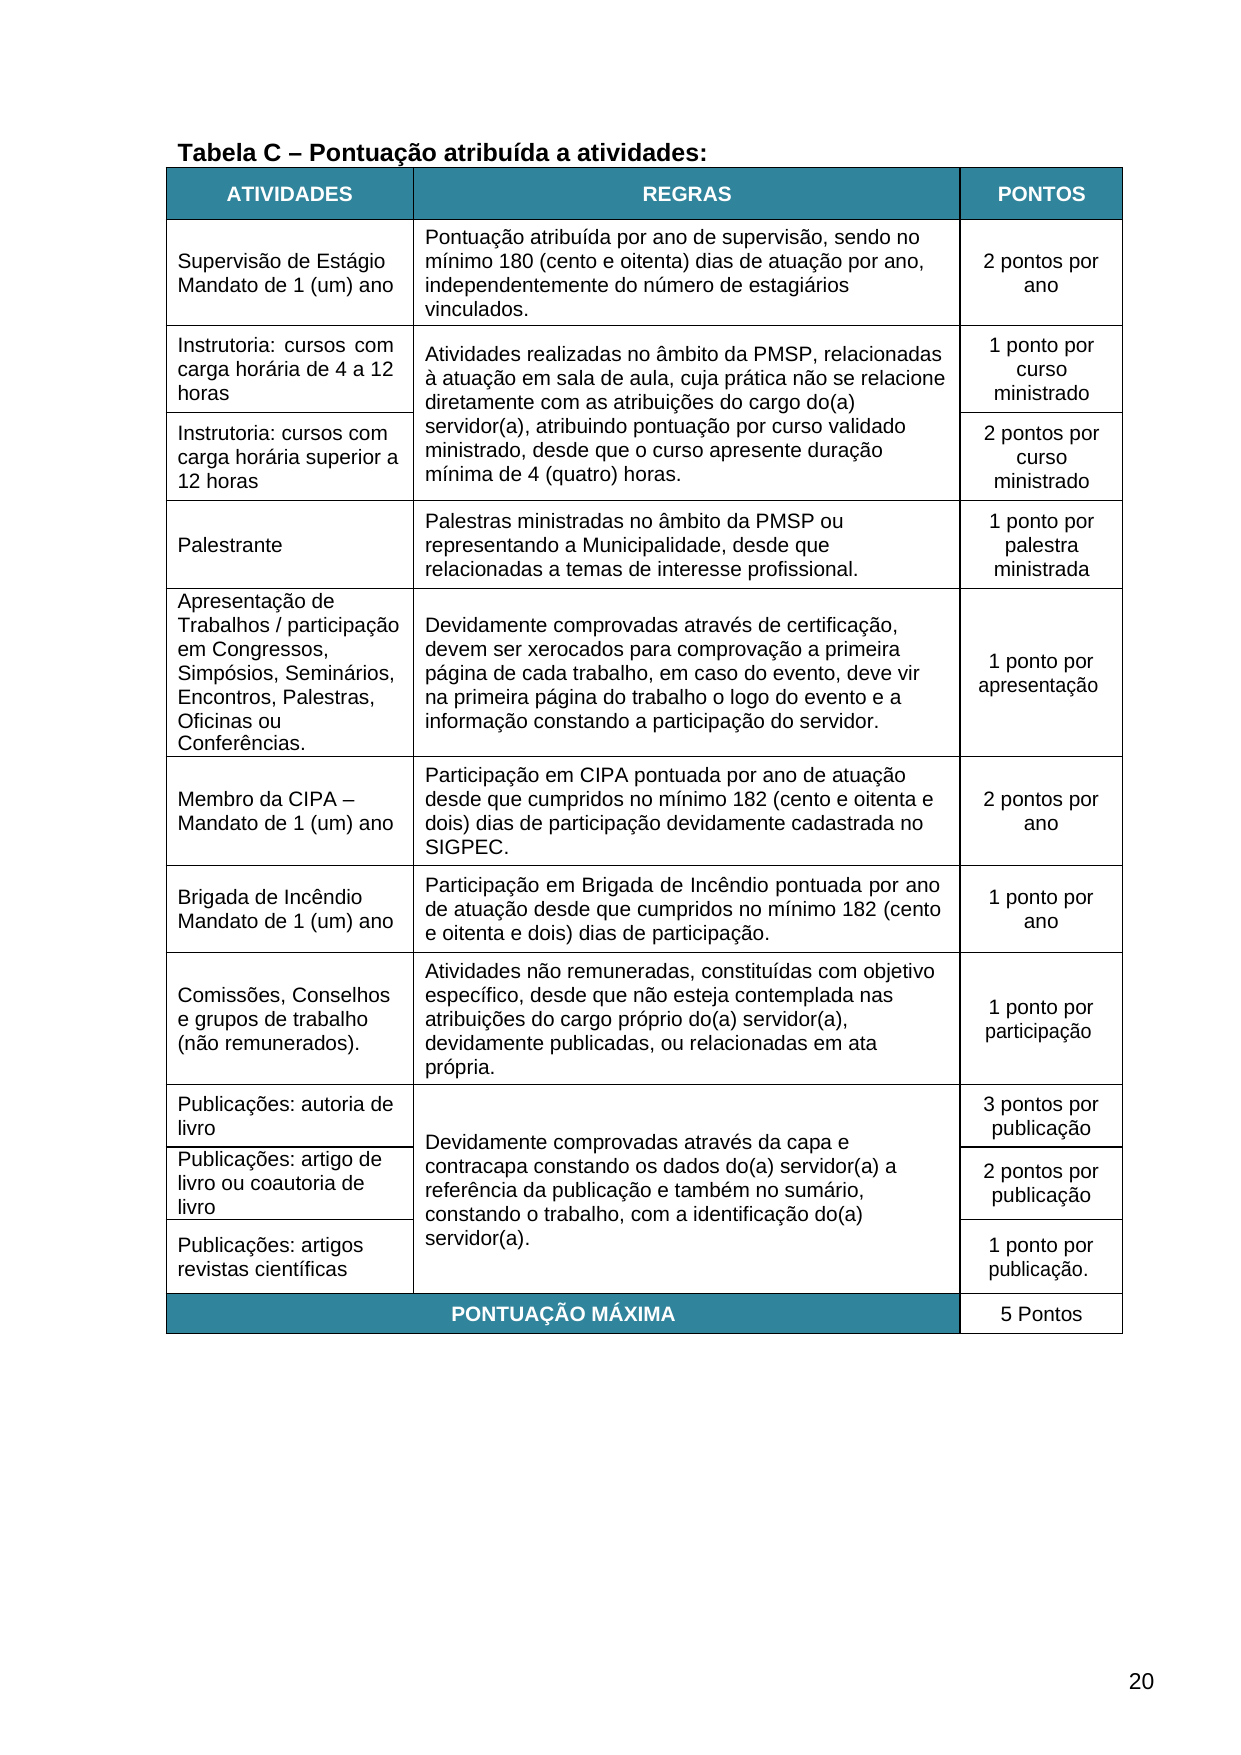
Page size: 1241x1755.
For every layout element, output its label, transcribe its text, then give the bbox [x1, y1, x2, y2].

table_cell 1 ponto por ano [961, 866, 1122, 952]
subtitle Tabela C – Pontuação atribuída a atividades: [177, 137, 1195, 166]
table_cell 1 ponto por publicação. [961, 1220, 1122, 1293]
table_cell 3 pontos por publicação [961, 1085, 1122, 1146]
table_cell Membro da CIPA – Mandato de 1 (um) ano [167, 757, 413, 865]
table_cell 1 ponto por curso ministrado [961, 326, 1122, 412]
table_cell Publicações: artigo de livro ou coautoria de livro [167, 1148, 413, 1219]
table_cell Comissões, Conselhos e grupos de trabalho (não remunerados). [167, 953, 413, 1083]
table_header PONTOS [961, 168, 1122, 219]
table_cell Palestrante [167, 501, 413, 588]
table_cell PONTUAÇÃO MÁXIMA [167, 1294, 959, 1333]
table_cell Publicações: artigos revistas científicas [167, 1220, 413, 1293]
table_cell Instrutoria: cursos com carga horária superior a 12 horas [167, 413, 413, 500]
table_cell Atividades realizadas no âmbito da PMSP, relacionadas à atuação em sala de aula, cuja prática não se relacione diretamente com as atribuições do cargo do(a) servidor(a), atribuindo pontuação por curso validado ministrado, desde que o curso apresente duração mínima de 4 (quatro) horas. [414, 326, 959, 500]
table_cell Devidamente comprovadas através de certificação, devem ser xerocados para comprovação a primeira página de cada trabalho, em caso do evento, deve vir na primeira página do trabalho o logo do evento e a informação constando a participação do servidor. [414, 589, 959, 756]
table_cell 1 ponto por palestra ministrada [961, 501, 1122, 588]
table_cell 5 Pontos [961, 1294, 1122, 1333]
table_header REGRAS [414, 168, 959, 219]
table_cell Instrutoria: cursos com carga horária de 4 a 12 horas [167, 326, 413, 412]
table_cell 1 ponto por apresentação [961, 589, 1122, 756]
table_cell Atividades não remuneradas, constituídas com objetivo específico, desde que não esteja contemplada nas atribuições do cargo próprio do(a) servidor(a), devidamente publicadas, ou relacionadas em ata própria. [414, 953, 959, 1083]
table_cell 2 pontos por ano [961, 220, 1122, 325]
table_cell Apresentação de Trabalhos / participação em Congressos, Simpósios, Seminários, Encontros, Palestras, Oficinas ou Conferências. [167, 589, 413, 756]
table_cell 1 ponto por participação [961, 953, 1122, 1083]
table_header ATIVIDADES [167, 168, 413, 219]
table_cell Devidamente comprovadas através da capa e contracapa constando os dados do(a) servidor(a) a referência da publicação e também no sumário, constando o trabalho, com a identificação do(a) servidor(a). [414, 1085, 959, 1293]
table_cell 2 pontos por ano [961, 757, 1122, 865]
table_cell 2 pontos por publicação [961, 1148, 1122, 1219]
table_cell Supervisão de Estágio Mandato de 1 (um) ano [167, 220, 413, 325]
table_cell 2 pontos por curso ministrado [961, 413, 1122, 500]
table_cell Palestras ministradas no âmbito da PMSP ou representando a Municipalidade, desde que relacionadas a temas de interesse profissional. [414, 501, 959, 588]
table_cell Pontuação atribuída por ano de supervisão, sendo no mínimo 180 (cento e oitenta) dias de atuação por ano, independentemente do número de estagiários vinculados. [414, 220, 959, 325]
table_cell Brigada de Incêndio Mandato de 1 (um) ano [167, 866, 413, 952]
table_cell Participação em CIPA pontuada por ano de atuação desde que cumpridos no mínimo 182 (cento e oitenta e dois) dias de participação devidamente cadastrada no SIGPEC. [414, 757, 959, 865]
table_cell Publicações: autoria de livro [167, 1085, 413, 1146]
table_cell Participação em Brigada de Incêndio pontuada por ano de atuação desde que cumpridos no mínimo 182 (cento e oitenta e dois) dias de participação. [414, 866, 959, 952]
